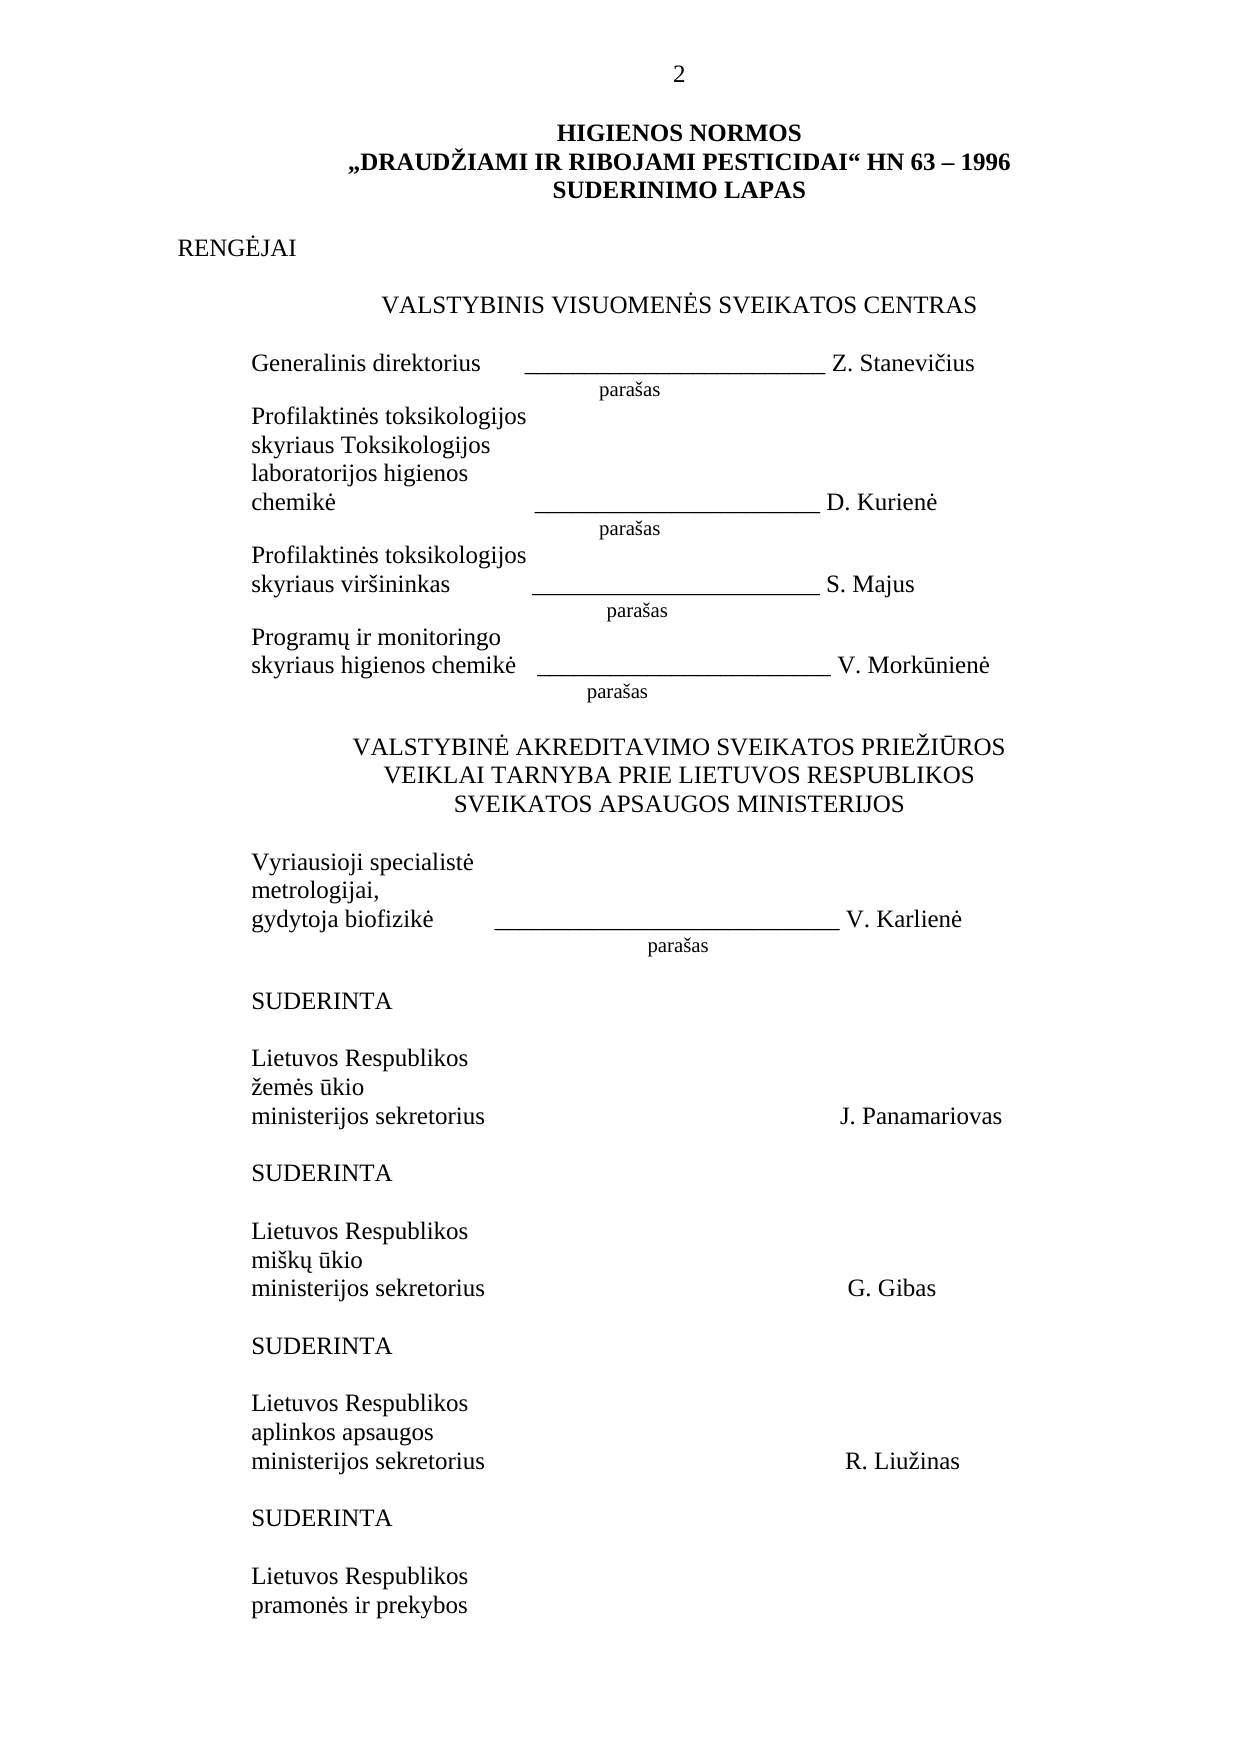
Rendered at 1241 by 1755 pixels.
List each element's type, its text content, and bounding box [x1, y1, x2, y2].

text Vyriausioji specialistė [177, 847, 1181, 876]
text parašas [177, 377, 1181, 401]
text skyriaus Toksikologijos [177, 430, 1181, 458]
text SUDERINIMO LAPAS [177, 176, 1181, 204]
text VEIKLAI TARNYBA PRIE LIETUVOS RESPUBLIKOS [177, 761, 1181, 789]
text Programų ir monitoringo [177, 622, 1181, 650]
text parašas [177, 516, 1181, 540]
text pramonės ir prekybos [177, 1590, 1181, 1618]
text ministerijos sekretorius J. Panamariovas [177, 1101, 1181, 1130]
text parašas [177, 933, 1181, 957]
text SUDERINTA [177, 1331, 1181, 1360]
text Lietuvos Respublikos [177, 1561, 1181, 1590]
text VALSTYBINĖ AKREDITAVIMO SVEIKATOS PRIEŽIŪROS [177, 732, 1181, 761]
text Generalinis direktorius Z. Stanevičius [177, 348, 1181, 377]
text RENGĖJAI [177, 233, 1181, 262]
text Profilaktinės toksikologijos [177, 401, 1181, 430]
text metrologijai, [177, 876, 1181, 904]
text miškų ūkio [177, 1245, 1181, 1273]
text Lietuvos Respublikos [177, 1388, 1181, 1417]
text Lietuvos Respublikos [177, 1043, 1181, 1072]
text VALSTYBINIS VISUOMENĖS SVEIKATOS CENTRAS [177, 291, 1181, 319]
text HIGIENOS NORMOS [177, 118, 1181, 147]
text parašas [177, 679, 1181, 703]
text skyriaus higienos chemikė V. Morkūnienė [177, 650, 1181, 679]
text žemės ūkio [177, 1072, 1181, 1101]
text SVEIKATOS APSAUGOS MINISTERIJOS [177, 789, 1181, 818]
text ministerijos sekretorius G. Gibas [177, 1273, 1181, 1302]
text Lietuvos Respublikos [177, 1216, 1181, 1245]
text SUDERINTA [177, 1158, 1181, 1187]
text parašas [177, 597, 1181, 622]
text skyriaus viršininkas S. Majus [177, 569, 1181, 597]
text chemikė D. Kurienė [177, 487, 1181, 516]
text gydytoja biofizikė V. Karlienė [177, 904, 1181, 933]
text SUDERINTA [177, 1503, 1181, 1532]
text Profilaktinės toksikologijos [177, 540, 1181, 569]
text ministerijos sekretorius R. Liužinas [177, 1446, 1181, 1475]
text SUDERINTA [177, 986, 1181, 1015]
text aplinkos apsaugos [177, 1417, 1181, 1446]
text „DRAUDŽIAMI IR RIBOJAMI PESTICIDAI“ HN 63 – 1996 [177, 147, 1181, 176]
text laboratorijos higienos [177, 458, 1181, 487]
